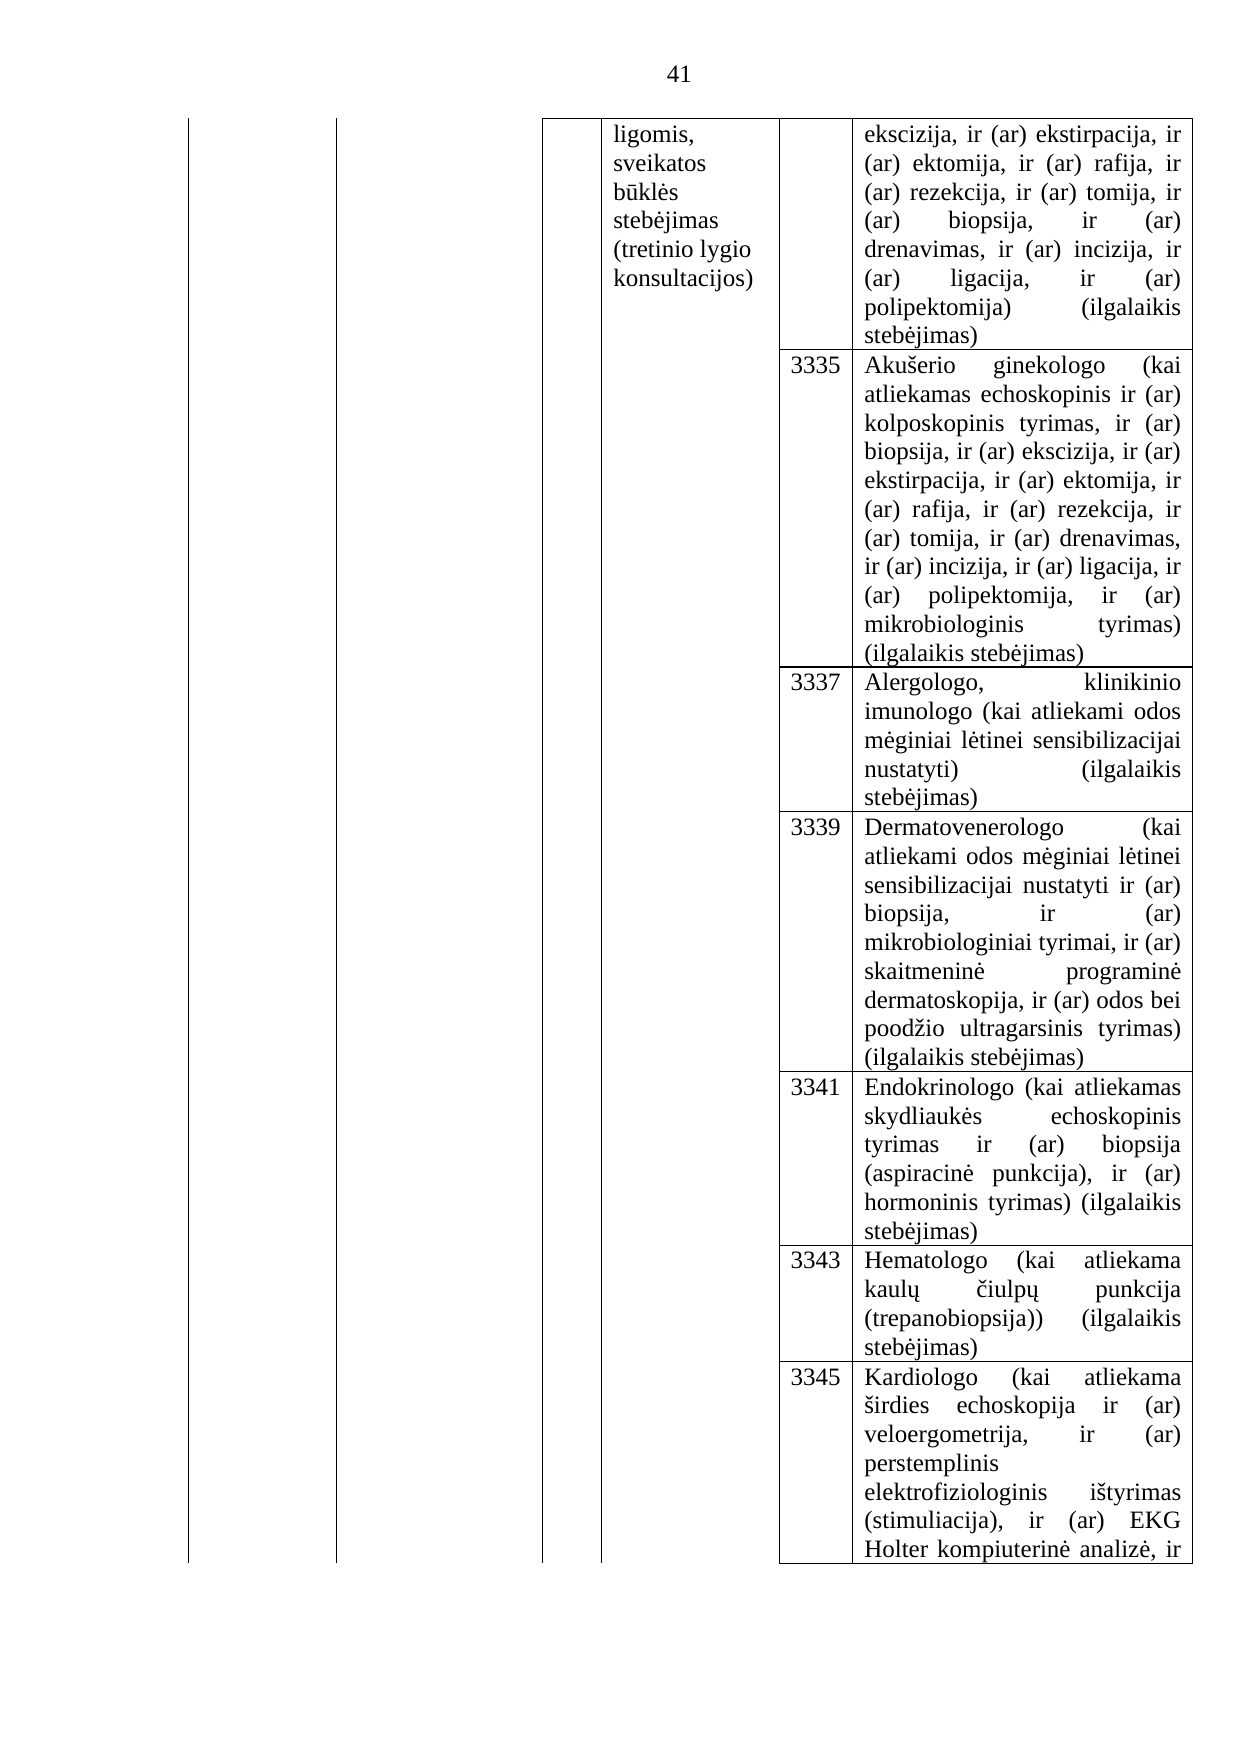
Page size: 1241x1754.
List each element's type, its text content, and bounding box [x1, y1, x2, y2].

table_cell [189, 1245, 336, 1563]
table_cell 3337 [780, 668, 852, 811]
table_cell Dermatovenerologo (kai atliekami odos mėginiai lėtinei sensibilizacijai nustatyti ir (ar) biopsija, ir (ar) mikrobiologiniai tyrimai, ir (ar) skaitmeninė programinė dermatoskopija, ir (ar) odos bei poodžio ultragarsinis tyrimas) (ilgalaikis stebėjimas) [853, 812, 1192, 1071]
table_cell ligomis, sveikatos būklės stebėjimas (tretinio lygio konsultacijos) [602, 119, 779, 1244]
table_cell 3339 [780, 812, 852, 1071]
table_cell Endokrinologo (kai atliekamas skydliaukės echoskopinis tyrimas ir (ar) biopsija (aspiracinė punkcija), ir (ar) hormoninis tyrimas) (ilgalaikis stebėjimas) [853, 1072, 1192, 1244]
table_cell [543, 119, 601, 1244]
table_cell Hematologo (kai atliekama kaulų čiulpų punkcija (trepanobiopsija)) (ilgalaikis stebėjimas) [853, 1246, 1192, 1361]
table_cell 3341 [780, 1072, 852, 1244]
table_cell [337, 118, 542, 1244]
table_cell Alergologo, klinikinio imunologo (kai atliekami odos mėginiai lėtinei sensibilizacijai nustatyti) (ilgalaikis stebėjimas) [853, 668, 1192, 811]
table_cell 3343 [780, 1246, 852, 1361]
table_cell 3345 [780, 1362, 852, 1563]
table_cell 3335 [780, 350, 852, 666]
table_cell [543, 1245, 601, 1563]
table_cell Kardiologo (kai atliekama širdies echoskopija ir (ar) veloergometrija, ir (ar) perstemplinis elektrofiziologinis ištyrimas (stimuliacija), ir (ar) EKG Holter kompiuterinė analizė, ir [853, 1362, 1192, 1563]
table_cell [337, 1245, 542, 1563]
table_cell ekscizija, ir (ar) ekstirpacija, ir (ar) ektomija, ir (ar) rafija, ir (ar) rezekcija, ir (ar) tomija, ir (ar) biopsija, ir (ar) drenavimas, ir (ar) incizija, ir (ar) ligacija, ir (ar) polipektomija) (ilgalaikis stebėjimas) [853, 119, 1192, 349]
table_cell Akušerio ginekologo (kai atliekamas echoskopinis ir (ar) kolposkopinis tyrimas, ir (ar) biopsija, ir (ar) ekscizija, ir (ar) ekstirpacija, ir (ar) ektomija, ir (ar) rafija, ir (ar) rezekcija, ir (ar) tomija, ir (ar) drenavimas, ir (ar) incizija, ir (ar) ligacija, ir (ar) polipektomija, ir (ar) mikrobiologinis tyrimas) (ilgalaikis stebėjimas) [853, 350, 1192, 666]
table_cell [780, 119, 852, 349]
table_cell [602, 1245, 779, 1563]
table_cell [189, 118, 336, 1244]
